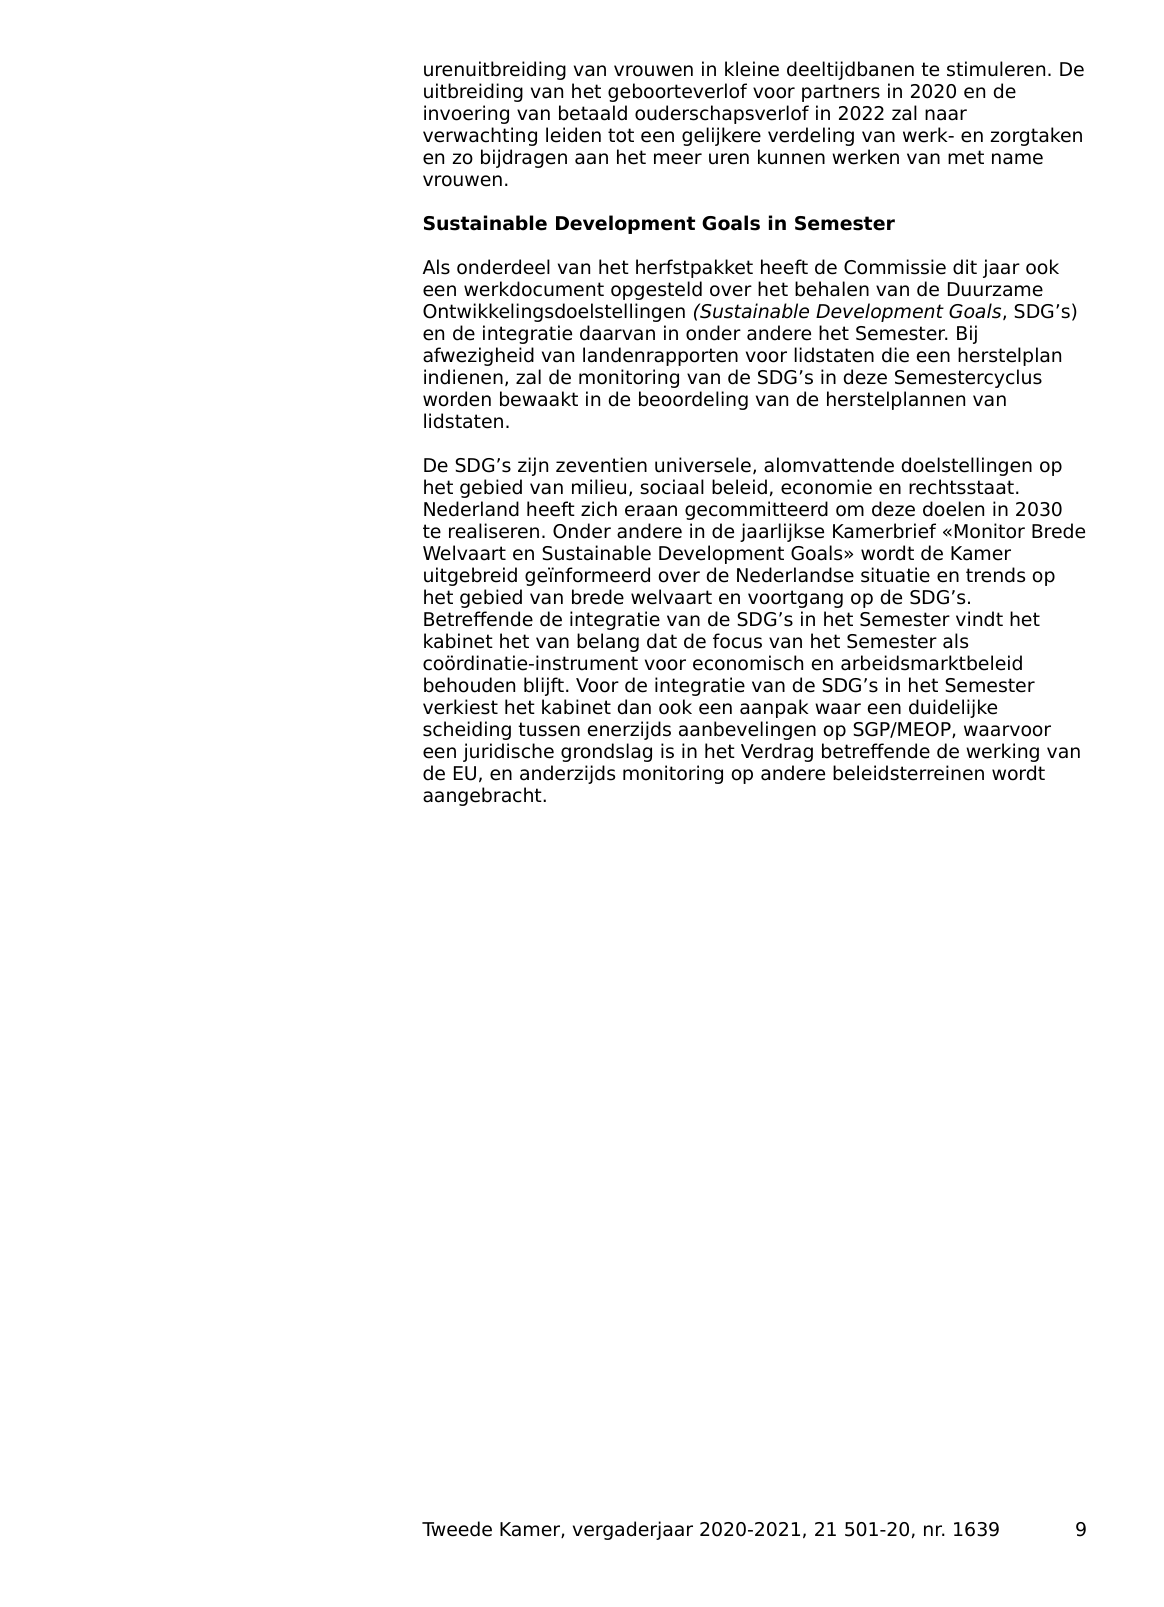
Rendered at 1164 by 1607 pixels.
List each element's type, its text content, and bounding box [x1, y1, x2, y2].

text urenuitbreiding van vrouwen in kleine deeltijdbanen te stimuleren. De uitbreiding van het geboorteverlof voor partners in 2020 en de invoering van betaald ouderschapsverlof in 2022 zal naar verwachting leiden tot een gelijkere verdeling van werk- en zorgtaken en zo bijdragen aan het meer uren kunnen werken van met name vrouwen. [422, 59, 1087, 191]
subtitle Sustainable Development Goals in Semester [422, 213, 1087, 235]
text Als onderdeel van het herfstpakket heeft de Commissie dit jaar ook een werkdocument opgesteld over het behalen van de Duurzame Ontwikkelingsdoelstellingen (Sustainable Development Goals, SDG’s) en de integratie daarvan in onder andere het Semester. Bij afwezigheid van landenrapporten voor lidstaten die een herstelplan indienen, zal de monitoring van de SDG’s in deze Semestercyclus worden bewaakt in de beoordeling van de herstelplannen van lidstaten. [422, 257, 1087, 433]
text De SDG’s zijn zeventien universele, alomvattende doelstellingen op het gebied van milieu, sociaal beleid, economie en rechtsstaat. Nederland heeft zich eraan gecommitteerd om deze doelen in 2030 te realiseren. Onder andere in de jaarlijkse Kamerbrief «Monitor Brede Welvaart en Sustainable Development Goals» wordt de Kamer uitgebreid geïnformeerd over de Nederlandse situatie en trends op het gebied van brede welvaart en voortgang op de SDG’s. Betreffende de integratie van de SDG’s in het Semester vindt het kabinet het van belang dat de focus van het Semester als coördinatie-instrument voor economisch en arbeidsmarktbeleid behouden blijft. Voor de integratie van de SDG’s in het Semester verkiest het kabinet dan ook een aanpak waar een duidelijke scheiding tussen enerzijds aanbevelingen op SGP/MEOP, waarvoor een juridische grondslag is in het Verdrag betreffende de werking van de EU, en anderzijds monitoring op andere beleidsterreinen wordt aangebracht. [422, 455, 1087, 807]
